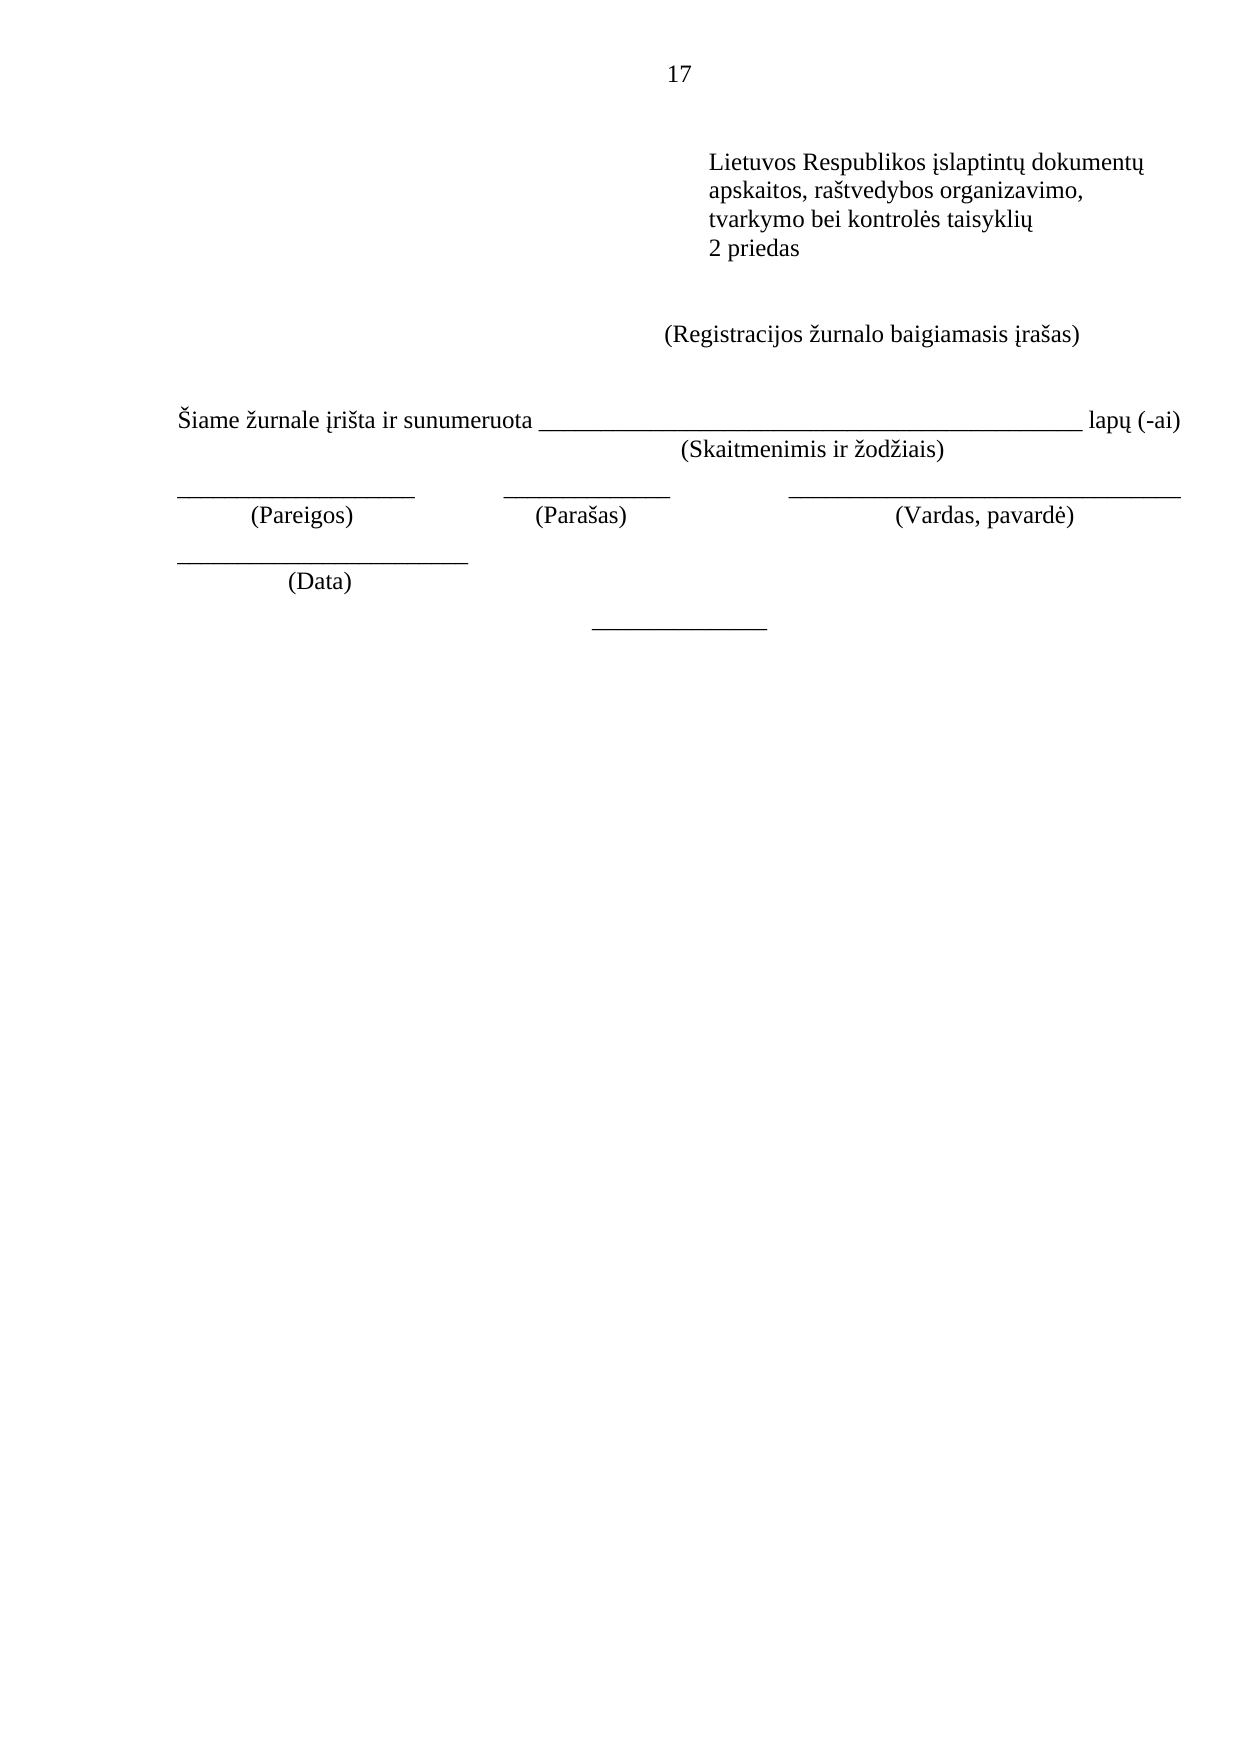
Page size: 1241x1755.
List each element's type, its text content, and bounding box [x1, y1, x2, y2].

text Lietuvos Respublikos įslaptintų dokumentų [177, 147, 1181, 176]
text apskaitos, raštvedybos organizavimo, [177, 176, 1181, 204]
text ______________ [177, 604, 1181, 632]
text Šiame žurnale įrišta ir sunumeruota lapų (-ai) [177, 406, 1181, 434]
text (Registracijos žurnalo baigiamasis įrašas) [177, 319, 1181, 348]
text (Skaitmenimis ir žodžiais) [177, 434, 1181, 472]
text tvarkymo bei kontrolės taisyklių [177, 204, 1181, 233]
text (Data) [177, 566, 1181, 604]
text (Pareigos) (Parašas) (Vardas, pavardė) [177, 500, 1181, 538]
text 2 priedas [177, 233, 1181, 262]
